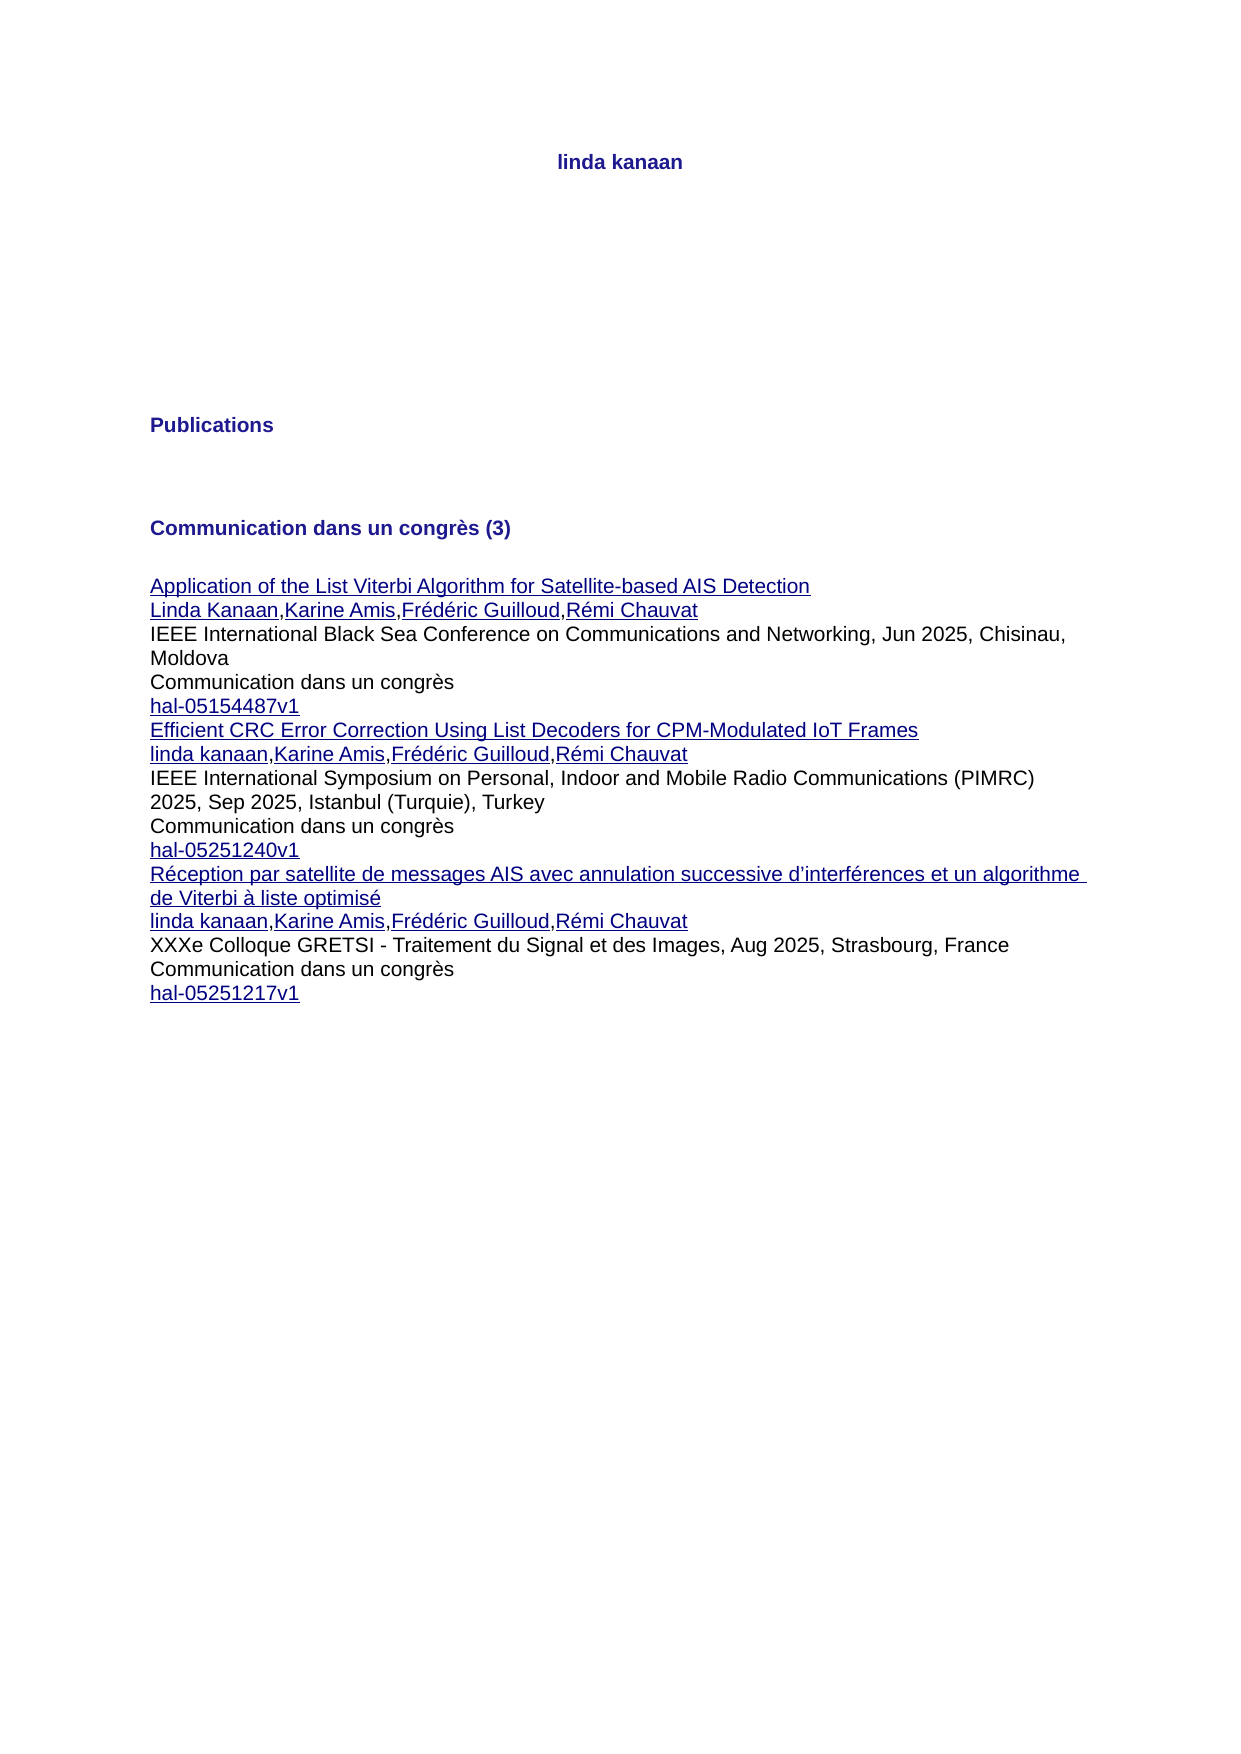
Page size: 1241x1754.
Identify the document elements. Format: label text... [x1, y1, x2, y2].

table_header Application of the List Viterbi Algorithm for Satellite-based AIS Detection Linda Kanaan,Karine Amis,Frédéric Guilloud,Rémi Chauvat IEEE International Black Sea Conference on Communications and Networking, Jun 2025, Chisinau, Moldova Communication dans un congrès hal-05154487v1 [150, 574, 1090, 718]
subtitle Publications [150, 412, 1090, 436]
subtitle Communication dans un congrès (3) [150, 516, 1090, 539]
table_cell Réception par satellite de messages AIS avec annulation successive d’interférences et un algorithme de Viterbi à liste optimisé linda kanaan,Karine Amis,Frédéric Guilloud,Rémi Chauvat XXXe Colloque GRETSI - Traitement du Signal et des Images, Aug 2025, Strasbourg, France Communication dans un congrès hal-05251217v1 [150, 861, 1090, 1005]
table_cell Efficient CRC Error Correction Using List Decoders for CPM-Modulated IoT Frames linda kanaan,Karine Amis,Frédéric Guilloud,Rémi Chauvat IEEE International Symposium on Personal, Indoor and Mobile Radio Communications (PIMRC) 2025, Sep 2025, Istanbul (Turquie), Turkey Communication dans un congrès hal-05251240v1 [150, 718, 1090, 861]
subtitle linda kanaan [150, 150, 1090, 174]
